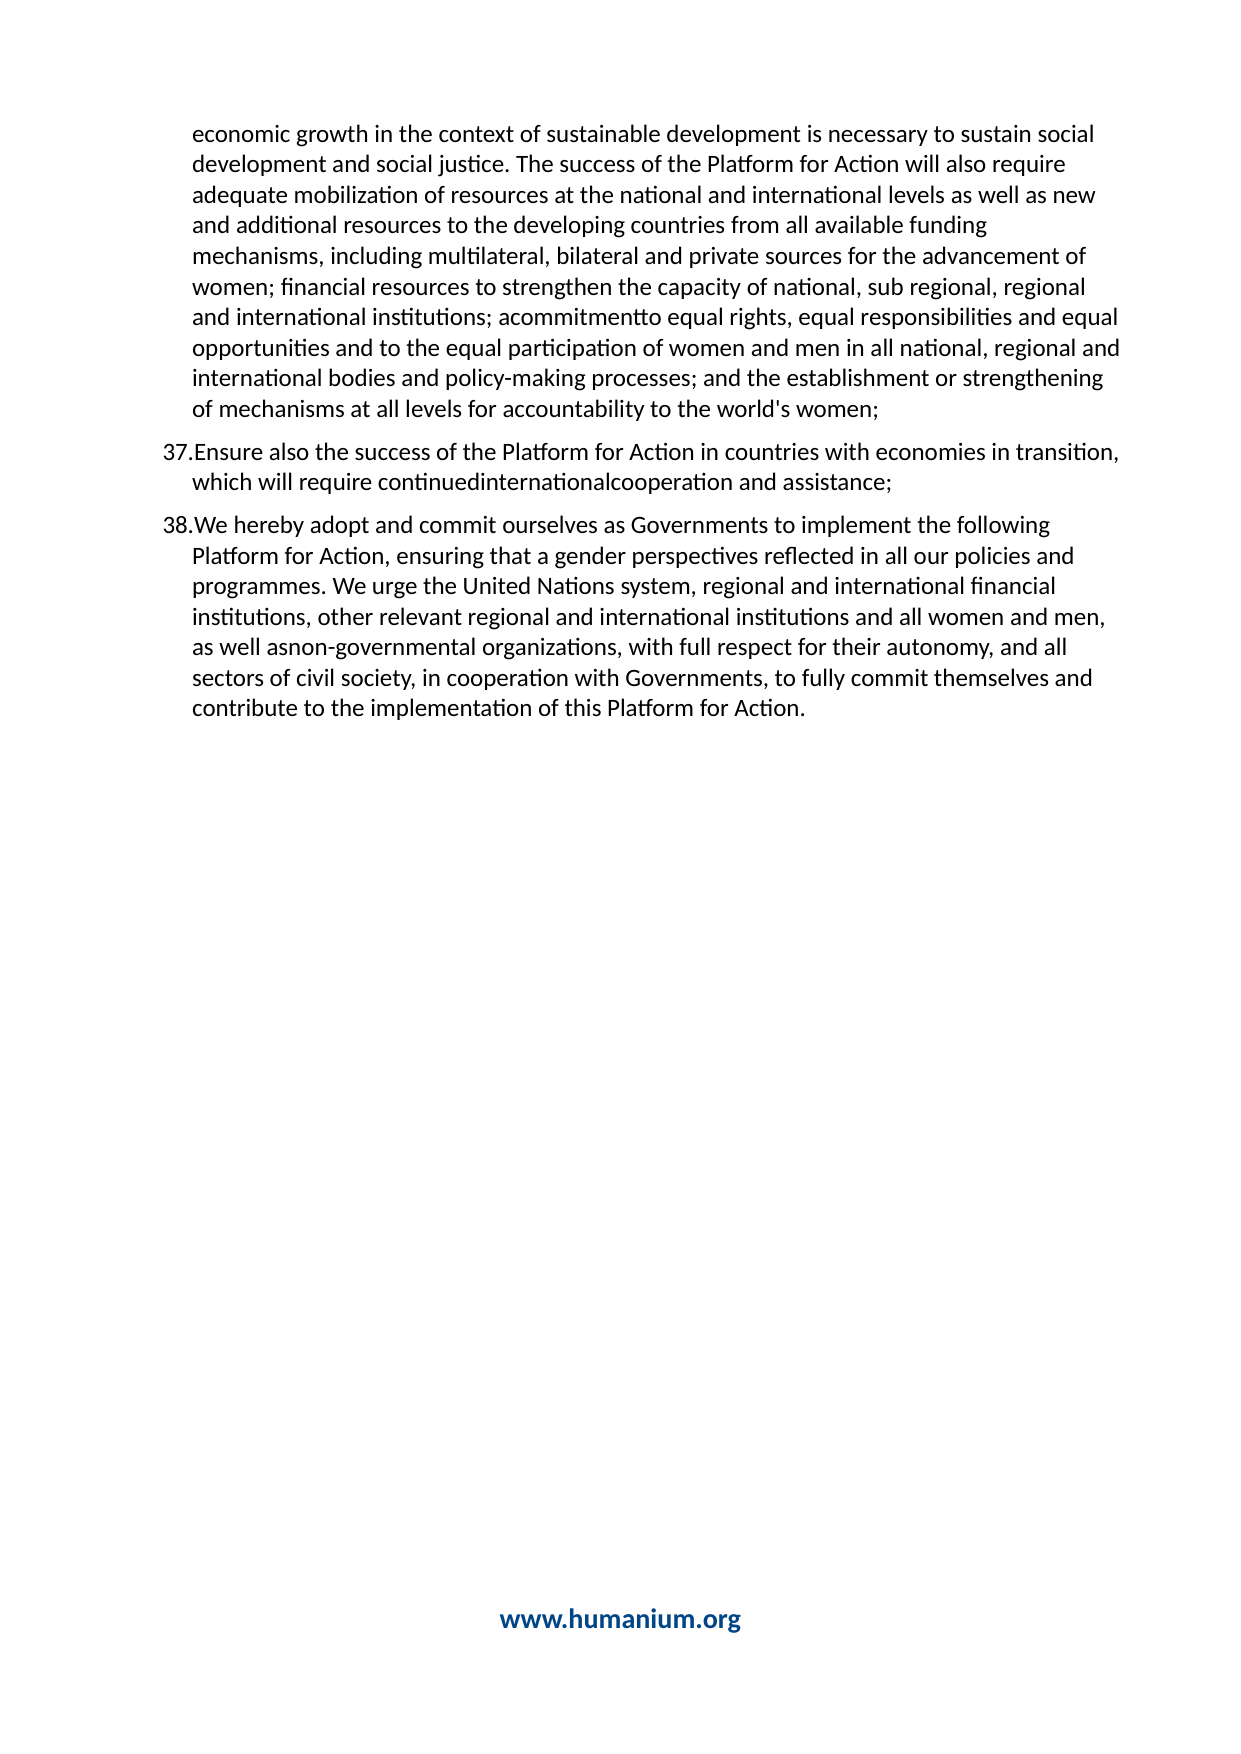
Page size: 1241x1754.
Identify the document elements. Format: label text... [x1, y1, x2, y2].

list Ensure also the success of the Platform for Action in countries with economies in transition, which will require continuedinternationalcooperation and assistance; [162, 436, 1122, 497]
list economic growth in the context of sustainable development is necessary to sustain social development and social justice. The success of the Platform for Action will also require adequate mobilization of resources at the national and international levels as well as new and additional resources to the developing countries from all available funding mechanisms, including multilateral, bilateral and private sources for the advancement of women; financial resources to strengthen the capacity of national, sub regional, regional and international institutions; acommitmentto equal rights, equal responsibilities and equal opportunities and to the equal participation of women and men in all national, regional and international bodies and policy-making processes; and the establishment or strengthening of mechanisms at all levels for accountability to the world's women; [162, 118, 1122, 423]
list We hereby adopt and commit ourselves as Governments to implement the following Platform for Action, ensuring that a gender perspectives reflected in all our policies and programmes. We urge the United Nations system, regional and international financial institutions, other relevant regional and international institutions and all women and men, as well asnon-governmental organizations, with full respect for their autonomy, and all sectors of civil society, in cooperation with Governments, to fully commit themselves and contribute to the implementation of this Platform for Action. [162, 509, 1122, 723]
